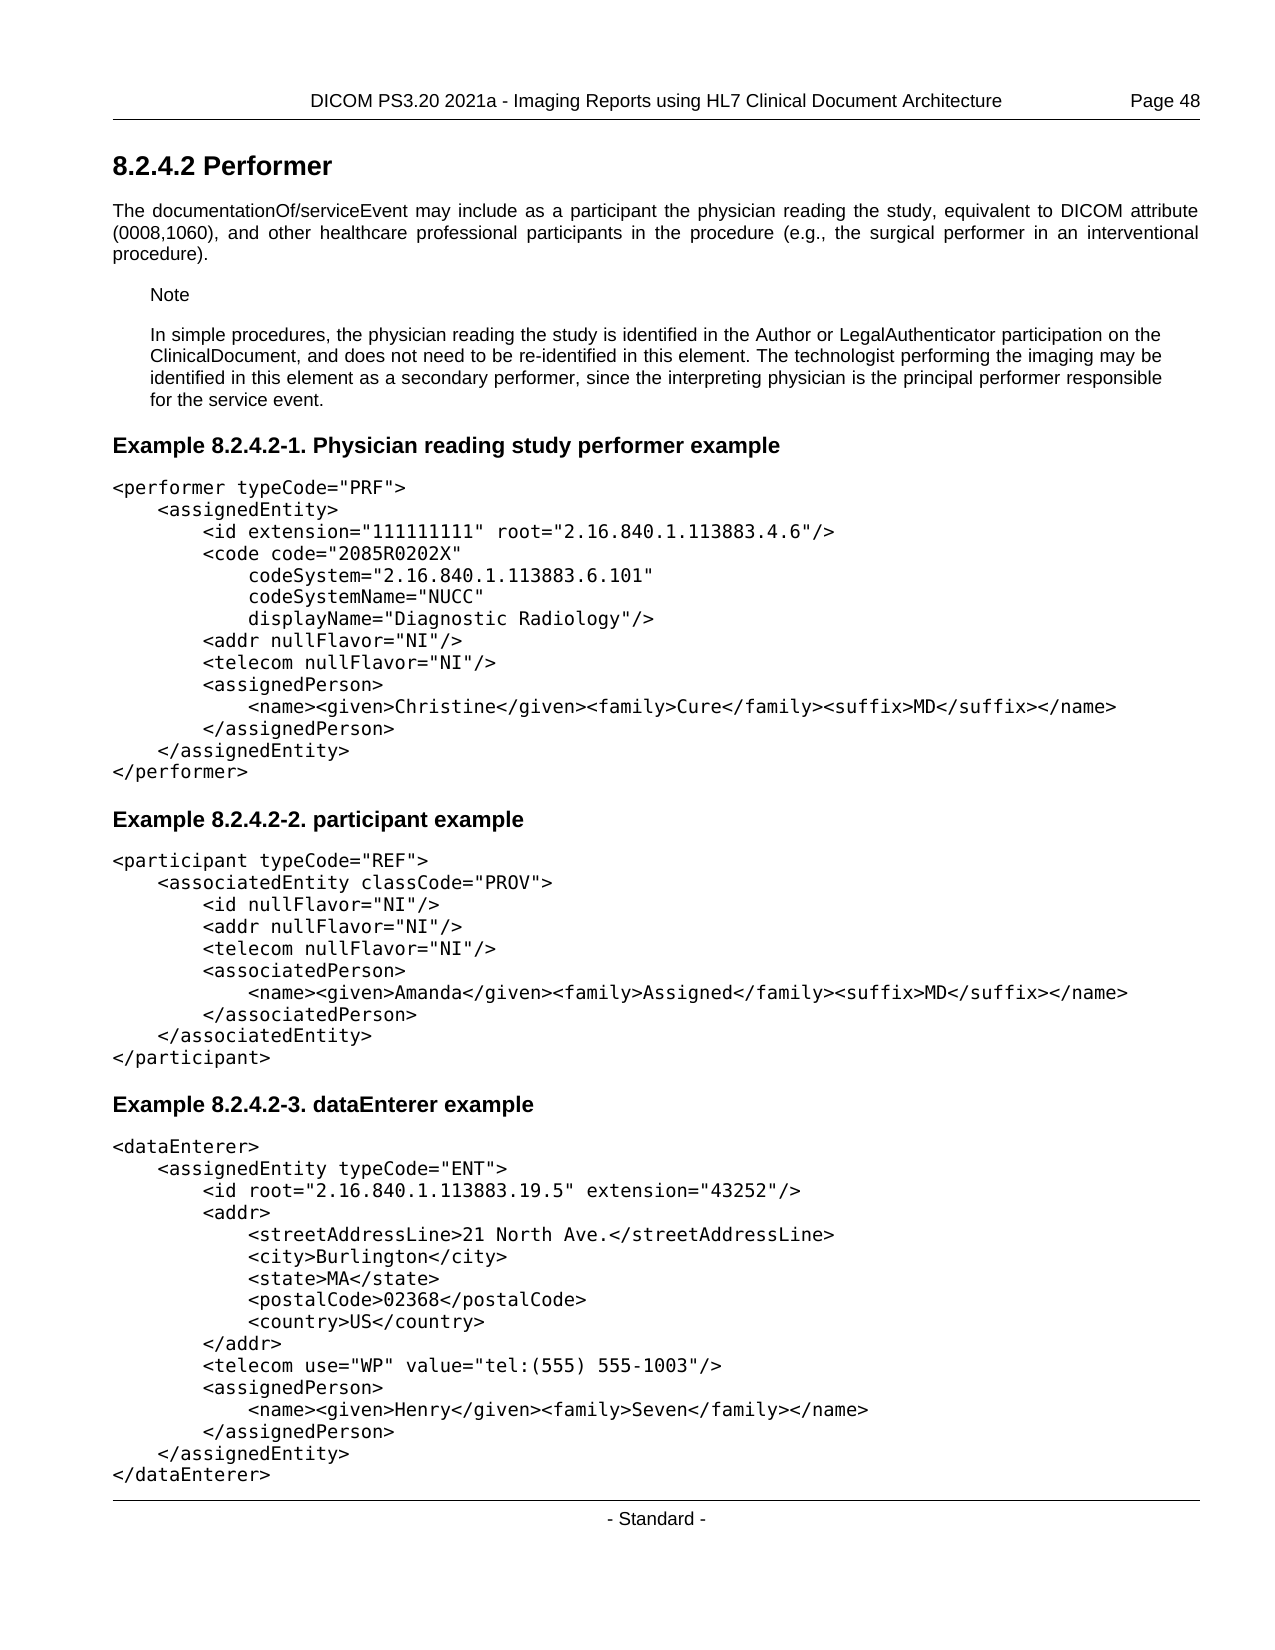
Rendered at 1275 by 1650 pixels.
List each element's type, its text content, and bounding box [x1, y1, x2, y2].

text 8.2.4.2 Performer [112, 150, 1200, 181]
text <dataEnterer> <assignedEntity typeCode="ENT"> <id root="2.16.840.1.113883.19.5" extension="43252"/> <addr> <streetAddressLine>21 North Ave.</streetAddressLine> <city>Burlington</city> <state>MA</state> <postalCode>02368</postalCode> <country>US</country> </addr> <telecom use="WP" value="tel:(555) 555-1003"/> <assignedPerson> <name><given>Henry</given><family>Seven</family></name> </assignedPerson> </assignedEntity> </dataEnterer> [112, 1136, 1200, 1486]
text Example 8.2.4.2-3. dataEnterer example [112, 1092, 1200, 1117]
text Example 8.2.4.2-2. participant example [112, 806, 1200, 832]
text The documentationOf/serviceEvent may include as a participant the physician reading the study, equivalent to DICOM attribute (0008,1060), and other healthcare professional participants in the procedure (e.g., the surgical performer in an interventional procedure). [112, 200, 1200, 265]
text In simple procedures, the physician reading the study is identified in the Author or LegalAuthenticator participation on the ClinicalDocument, and does not need to be re-identified in this element. The technologist performing the imaging may be identified in this element as a secondary performer, since the interpreting physician is the principal performer responsible for the service event. [150, 324, 1162, 410]
text <performer typeCode="PRF"> <assignedEntity> <id extension="111111111" root="2.16.840.1.113883.4.6"/> <code code="2085R0202X" codeSystem="2.16.840.1.113883.6.101" codeSystemName="NUCC" displayName="Diagnostic Radiology"/> <addr nullFlavor="NI"/> <telecom nullFlavor="NI"/> <assignedPerson> <name><given>Christine</given><family>Cure</family><suffix>MD</suffix></name> </assignedPerson> </assignedEntity> </performer> [112, 477, 1200, 783]
text Example 8.2.4.2-1. Physician reading study performer example [112, 432, 1200, 458]
text <participant typeCode="REF"> <associatedEntity classCode="PROV"> <id nullFlavor="NI"/> <addr nullFlavor="NI"/> <telecom nullFlavor="NI"/> <associatedPerson> <name><given>Amanda</given><family>Assigned</family><suffix>MD</suffix></name> </associatedPerson> </associatedEntity> </participant> [112, 850, 1200, 1069]
text Note [150, 283, 1162, 305]
